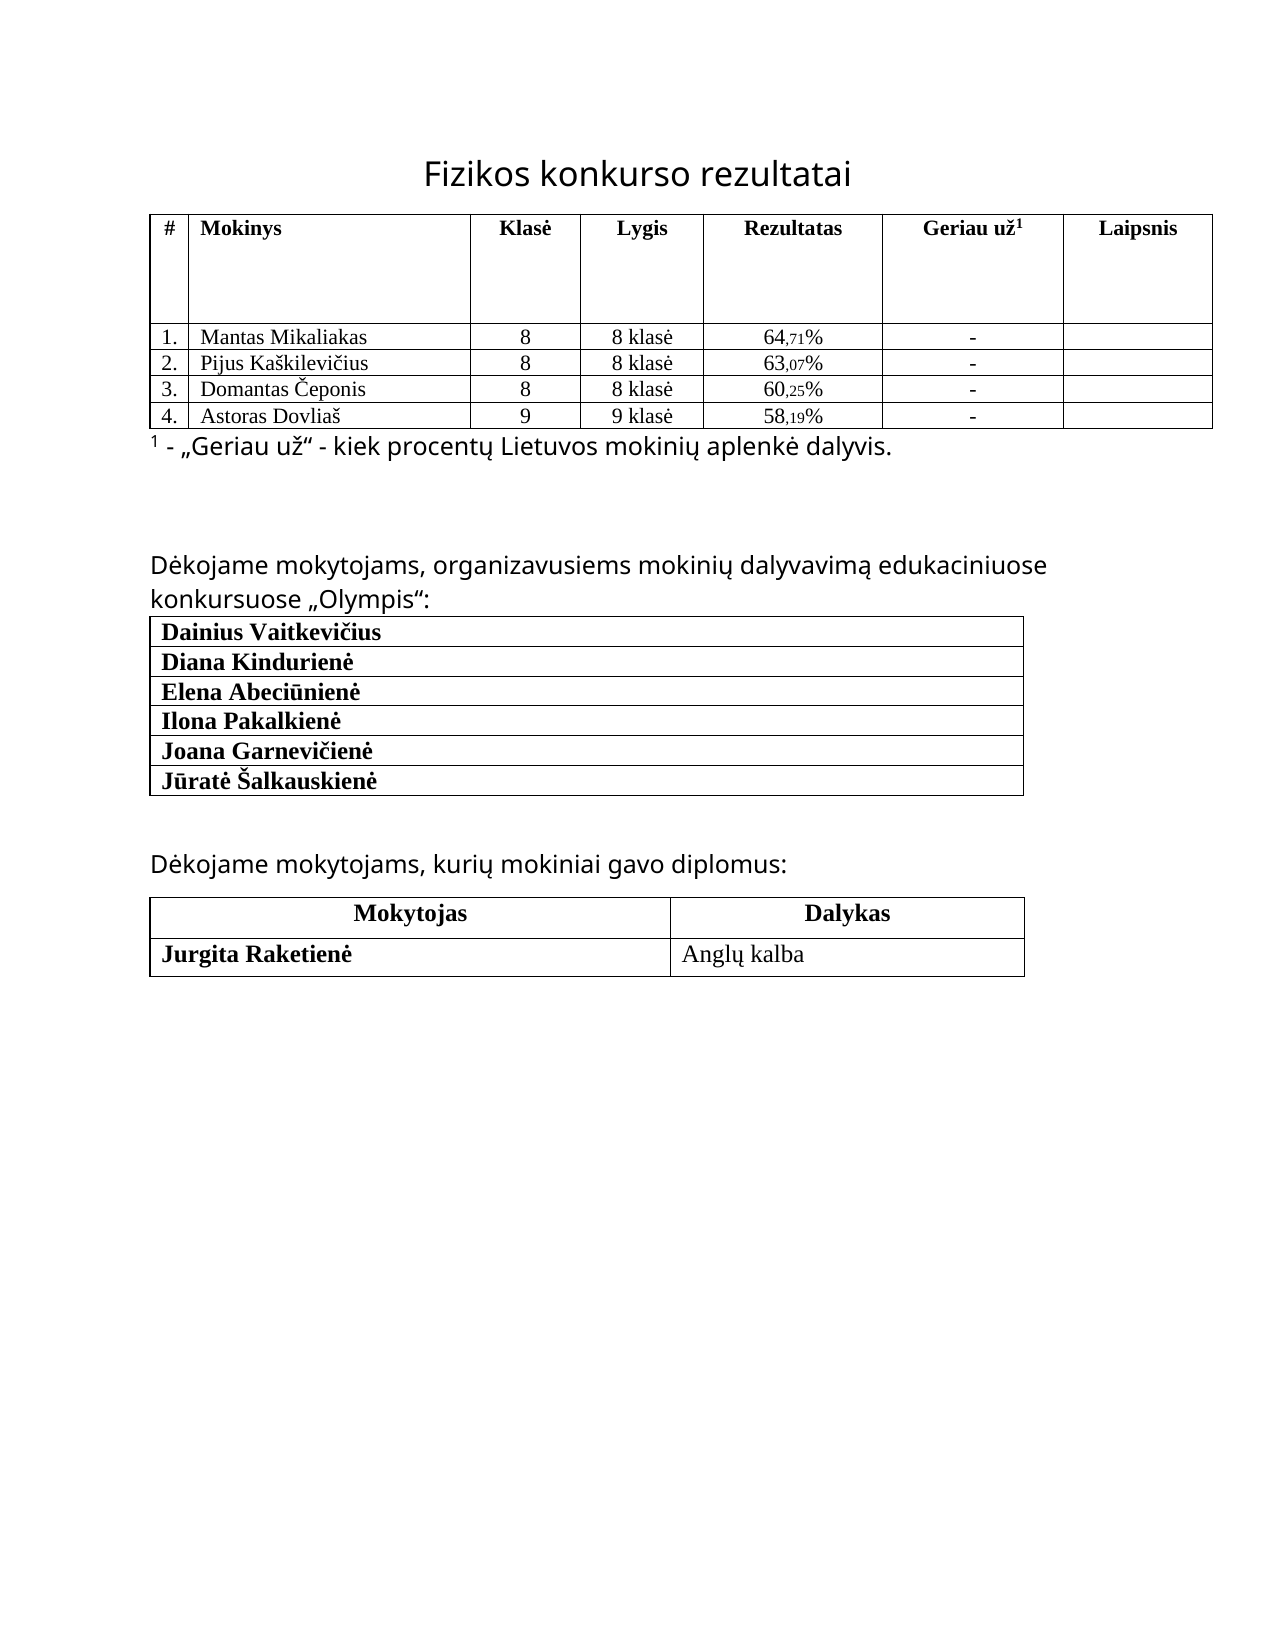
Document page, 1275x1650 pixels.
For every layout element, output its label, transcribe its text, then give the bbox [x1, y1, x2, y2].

table_cell 64,71% [704, 324, 882, 349]
table_cell 8 klasė [581, 376, 703, 402]
table_cell Diana Kindurienė [151, 647, 1023, 676]
table_cell 8 klasė [581, 350, 703, 375]
text 1 - „Geriau už“ - kiek procentų Lietuvos mokinių aplenkė dalyvis. [150, 429, 1125, 463]
table_header Dalykas [671, 898, 1024, 938]
table_header Lygis [581, 215, 703, 323]
table_header Rezultatas [704, 215, 882, 323]
text Dėkojame mokytojams, kurių mokiniai gavo diplomus: [150, 846, 1125, 881]
table_cell 9 klasė [581, 403, 703, 428]
table_header Geriau už1 [883, 215, 1063, 323]
table_cell 1. [151, 324, 188, 349]
table_cell 4. [151, 403, 188, 428]
text Fizikos konkurso rezultatai [150, 150, 1125, 197]
table_cell 63,07% [704, 350, 882, 375]
table_header # [151, 215, 188, 323]
table_cell Elena Abeciūnienė [151, 677, 1023, 705]
text Dėkojame mokytojams, organizavusiems mokinių dalyvavimą edukaciniuose konkursuose „Olympis“: [150, 548, 1125, 616]
table_cell [1064, 350, 1212, 375]
table_cell [1064, 324, 1212, 349]
table_cell 8 [471, 324, 580, 349]
table_cell Pijus Kaškilevičius [189, 350, 470, 375]
table_header Mokinys [189, 215, 470, 323]
table_cell [1064, 403, 1212, 428]
table_cell 58,19% [704, 403, 882, 428]
table_header Mokytojas [151, 898, 670, 938]
table_cell 60,25% [704, 376, 882, 402]
table_cell 8 [471, 350, 580, 375]
table_cell Joana Garnevičienė [151, 736, 1023, 765]
table_header Dainius Vaitkevičius [151, 617, 1023, 646]
table_cell Mantas Mikaliakas [189, 324, 470, 349]
table_cell Astoras Dovliaš [189, 403, 470, 428]
table_cell 3. [151, 376, 188, 402]
table_cell 8 [471, 376, 580, 402]
table_cell - [883, 376, 1063, 402]
table_cell - [883, 350, 1063, 375]
table_cell Anglų kalba [671, 939, 1024, 976]
table_cell 8 klasė [581, 324, 703, 349]
table_cell 2. [151, 350, 188, 375]
table_cell Domantas Čeponis [189, 376, 470, 402]
table_cell - [883, 403, 1063, 428]
table_header Laipsnis [1064, 215, 1212, 323]
table_cell Jurgita Raketienė [151, 939, 670, 976]
table_cell Ilona Pakalkienė [151, 706, 1023, 735]
table_cell - [883, 324, 1063, 349]
table_cell Jūratė Šalkauskienė [151, 766, 1023, 795]
table_cell 9 [471, 403, 580, 428]
table_header Klasė [471, 215, 580, 323]
table_cell [1064, 376, 1212, 402]
